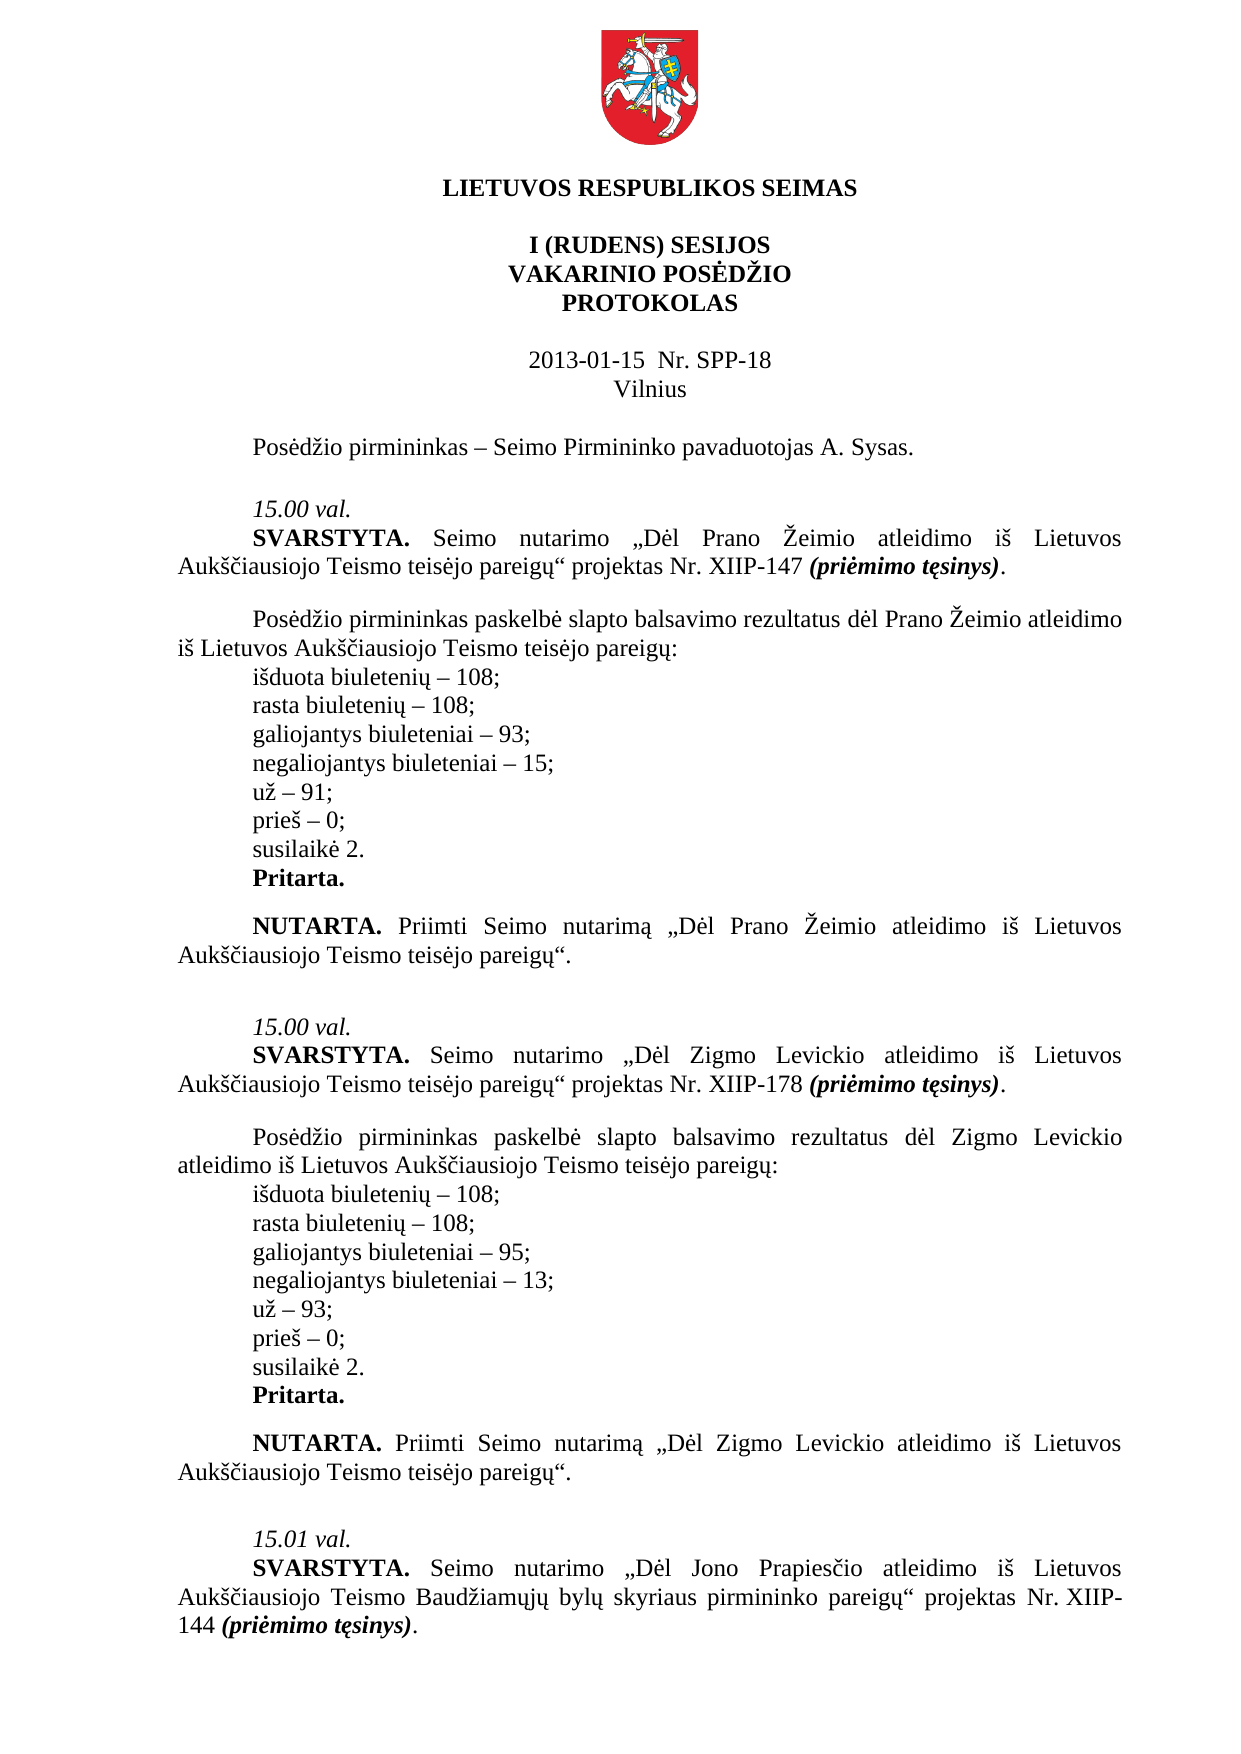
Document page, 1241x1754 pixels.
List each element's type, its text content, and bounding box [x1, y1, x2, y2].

text galiojantys biuleteniai – 93; [177, 719, 1122, 748]
text Vilnius [177, 374, 1122, 403]
text susilaikė 2. [252, 1352, 1122, 1381]
text PROTOKOLAS [177, 288, 1122, 317]
text galiojantys biuleteniai – 95; [177, 1237, 1122, 1266]
text prieš – 0; [252, 806, 1122, 834]
text išduota biuletenių – 108; [177, 662, 1122, 691]
text 15.00 val. [177, 494, 1122, 523]
subtitle rasta biuletenių – 108; [177, 691, 1122, 719]
text už – 93; [177, 1294, 1122, 1323]
text Pritarta. [177, 1381, 1122, 1409]
text 15.00 val. [177, 1012, 1122, 1040]
text LIETUVOS RESPUBLIKOS SEIMAS [177, 173, 1122, 202]
text Posėdžio pirmininkas paskelbė slapto balsavimo rezultatus dėl Prano Žeimio atleidimo iš Lietuvos Aukščiausiojo Teismo teisėjo pareigų: [177, 604, 1122, 662]
text NUTARTA. Priimti Seimo nutarimą „Dėl Prano Žeimio atleidimo iš Lietuvos Aukščiausiojo Teismo teisėjo pareigų“. [177, 911, 1122, 968]
text išduota biuletenių – 108; [177, 1179, 1122, 1208]
text negaliojantys biuleteniai – 15; [177, 748, 1122, 777]
text 15.01 val. [177, 1524, 1122, 1553]
text VAKARINIO POSĖDŽIO [177, 259, 1122, 288]
text susilaikė 2. [252, 834, 1122, 863]
text SVARSTYTA. Seimo nutarimo „Dėl Jono Prapiesčio atleidimo iš Lietuvos Aukščiausiojo Teismo Baudžiamųjų bylų skyriaus pirmininko pareigų“ projektas Nr. XIIP-144 (priėmimo tęsinys). [177, 1553, 1122, 1639]
text už – 91; [177, 777, 1122, 806]
text NUTARTA. Priimti Seimo nutarimą „Dėl Zigmo Levickio atleidimo iš Lietuvos Aukščiausiojo Teismo teisėjo pareigų“. [177, 1428, 1122, 1486]
text prieš – 0; [252, 1323, 1122, 1352]
text Posėdžio pirmininkas paskelbė slapto balsavimo rezultatus dėl Zigmo Levickio atleidimo iš Lietuvos Aukščiausiojo Teismo teisėjo pareigų: [177, 1122, 1122, 1179]
text Posėdžio pirmininkas – Seimo Pirmininko pavaduotojas A. Sysas. [177, 432, 1122, 460]
text 2013-01-15 Nr. SPP-18 [177, 345, 1122, 374]
subtitle rasta biuletenių – 108; [177, 1208, 1122, 1237]
text SVARSTYTA. Seimo nutarimo „Dėl Prano Žeimio atleidimo iš Lietuvos Aukščiausiojo Teismo teisėjo pareigų“ projektas Nr. XIIP-147 (priėmimo tęsinys). [177, 523, 1122, 580]
text Pritarta. [177, 863, 1122, 892]
text negaliojantys biuleteniai – 13; [177, 1266, 1122, 1294]
text SVARSTYTA. Seimo nutarimo „Dėl Zigmo Levickio atleidimo iš Lietuvos Aukščiausiojo Teismo teisėjo pareigų“ projektas Nr. XIIP-178 (priėmimo tęsinys). [177, 1040, 1122, 1098]
text I (RUDENS) SESIJOS [177, 230, 1122, 259]
